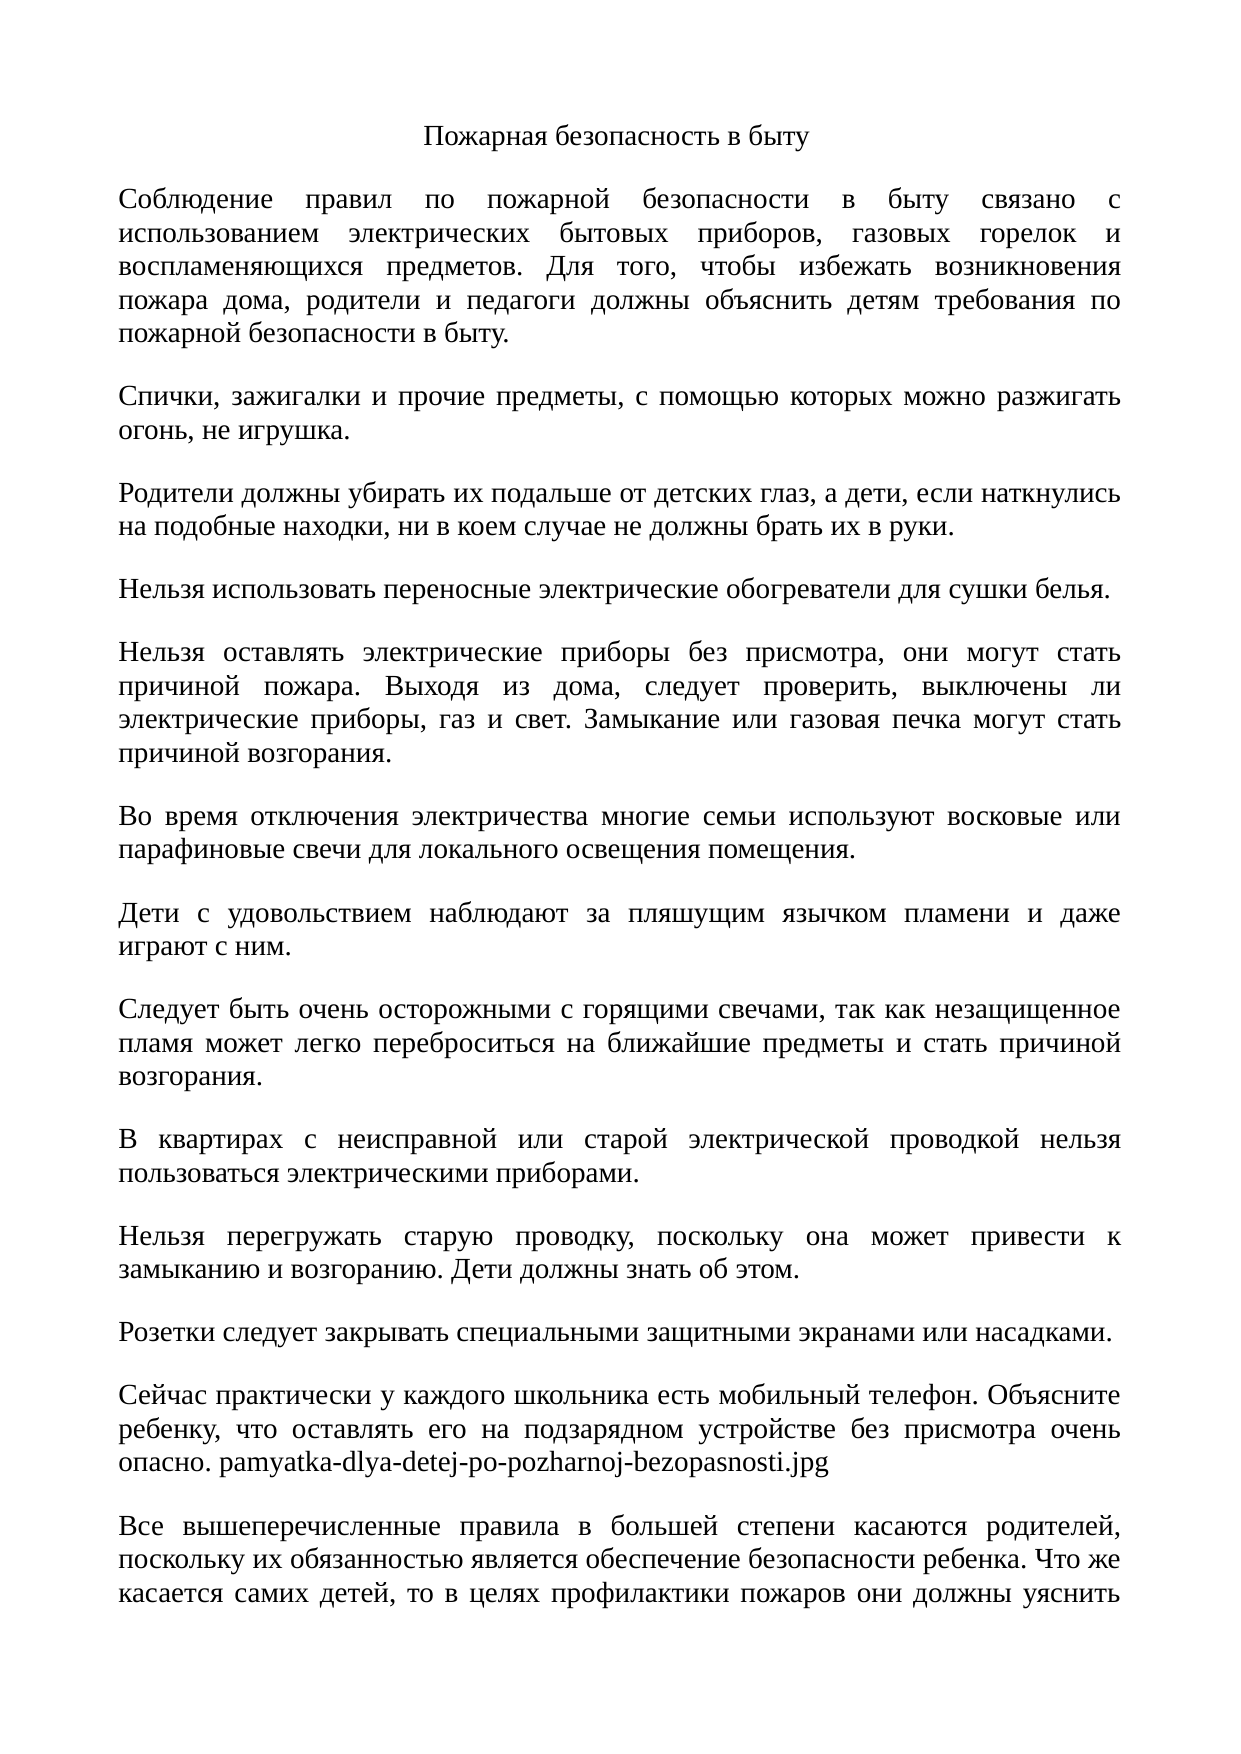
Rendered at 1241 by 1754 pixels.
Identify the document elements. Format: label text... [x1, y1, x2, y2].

text Соблюдение правил по пожарной безопасности в быту связано с использованием электрических бытовых приборов, газовых горелок и воспламеняющихся предметов. Для того, чтобы избежать возникновения пожара дома, родители и педагоги должны объяснить детям требования по пожарной безопасности в быту. [118, 181, 1122, 349]
text Нельзя оставлять электрические приборы без присмотра, они могут стать причиной пожара. Выходя из дома, следует проверить, выключены ли электрические приборы, газ и свет. Замыкание или газовая печка могут стать причиной возгорания. [118, 634, 1122, 769]
text Нельзя перегружать старую проводку, поскольку она может привести к замыканию и возгоранию. Дети должны знать об этом. [118, 1218, 1122, 1285]
text Во время отключения электричества многие семьи используют восковые или парафиновые свечи для локального освещения помещения. [118, 798, 1122, 865]
text Дети с удовольствием наблюдают за пляшущим язычком пламени и даже играют с ним. [118, 895, 1122, 962]
text Пожарная безопасность в быту [118, 118, 1122, 152]
text Розетки следует закрывать специальными защитными экранами или насадками. [118, 1314, 1122, 1348]
text В квартирах с неисправной или старой электрической проводкой нельзя пользоваться электрическими приборами. [118, 1121, 1122, 1188]
text Все вышеперечисленные правила в большей степени касаются родителей, поскольку их обязанностью является обеспечение безопасности ребенка. Что же касается самих детей, то в целях профилактики пожаров они должны уяснить [118, 1508, 1122, 1608]
text Сейчас практически у каждого школьника есть мобильный телефон. Объясните ребенку, что оставлять его на подзарядном устройстве без присмотра очень опасно. pamyatka-dlya-detej-po-pozharnoj-bezopasnosti.jpg [118, 1377, 1122, 1478]
text Родители должны убирать их подальше от детских глаз, а дети, если наткнулись на подобные находки, ни в коем случае не должны брать их в руки. [118, 475, 1122, 542]
text Следует быть очень осторожными с горящими свечами, так как незащищенное пламя может легко переброситься на ближайшие предметы и стать причиной возгорания. [118, 991, 1122, 1092]
text Спички, зажигалки и прочие предметы, с помощью которых можно разжигать огонь, не игрушка. [118, 378, 1122, 445]
text Нельзя использовать переносные электрические обогреватели для сушки белья. [118, 571, 1122, 605]
